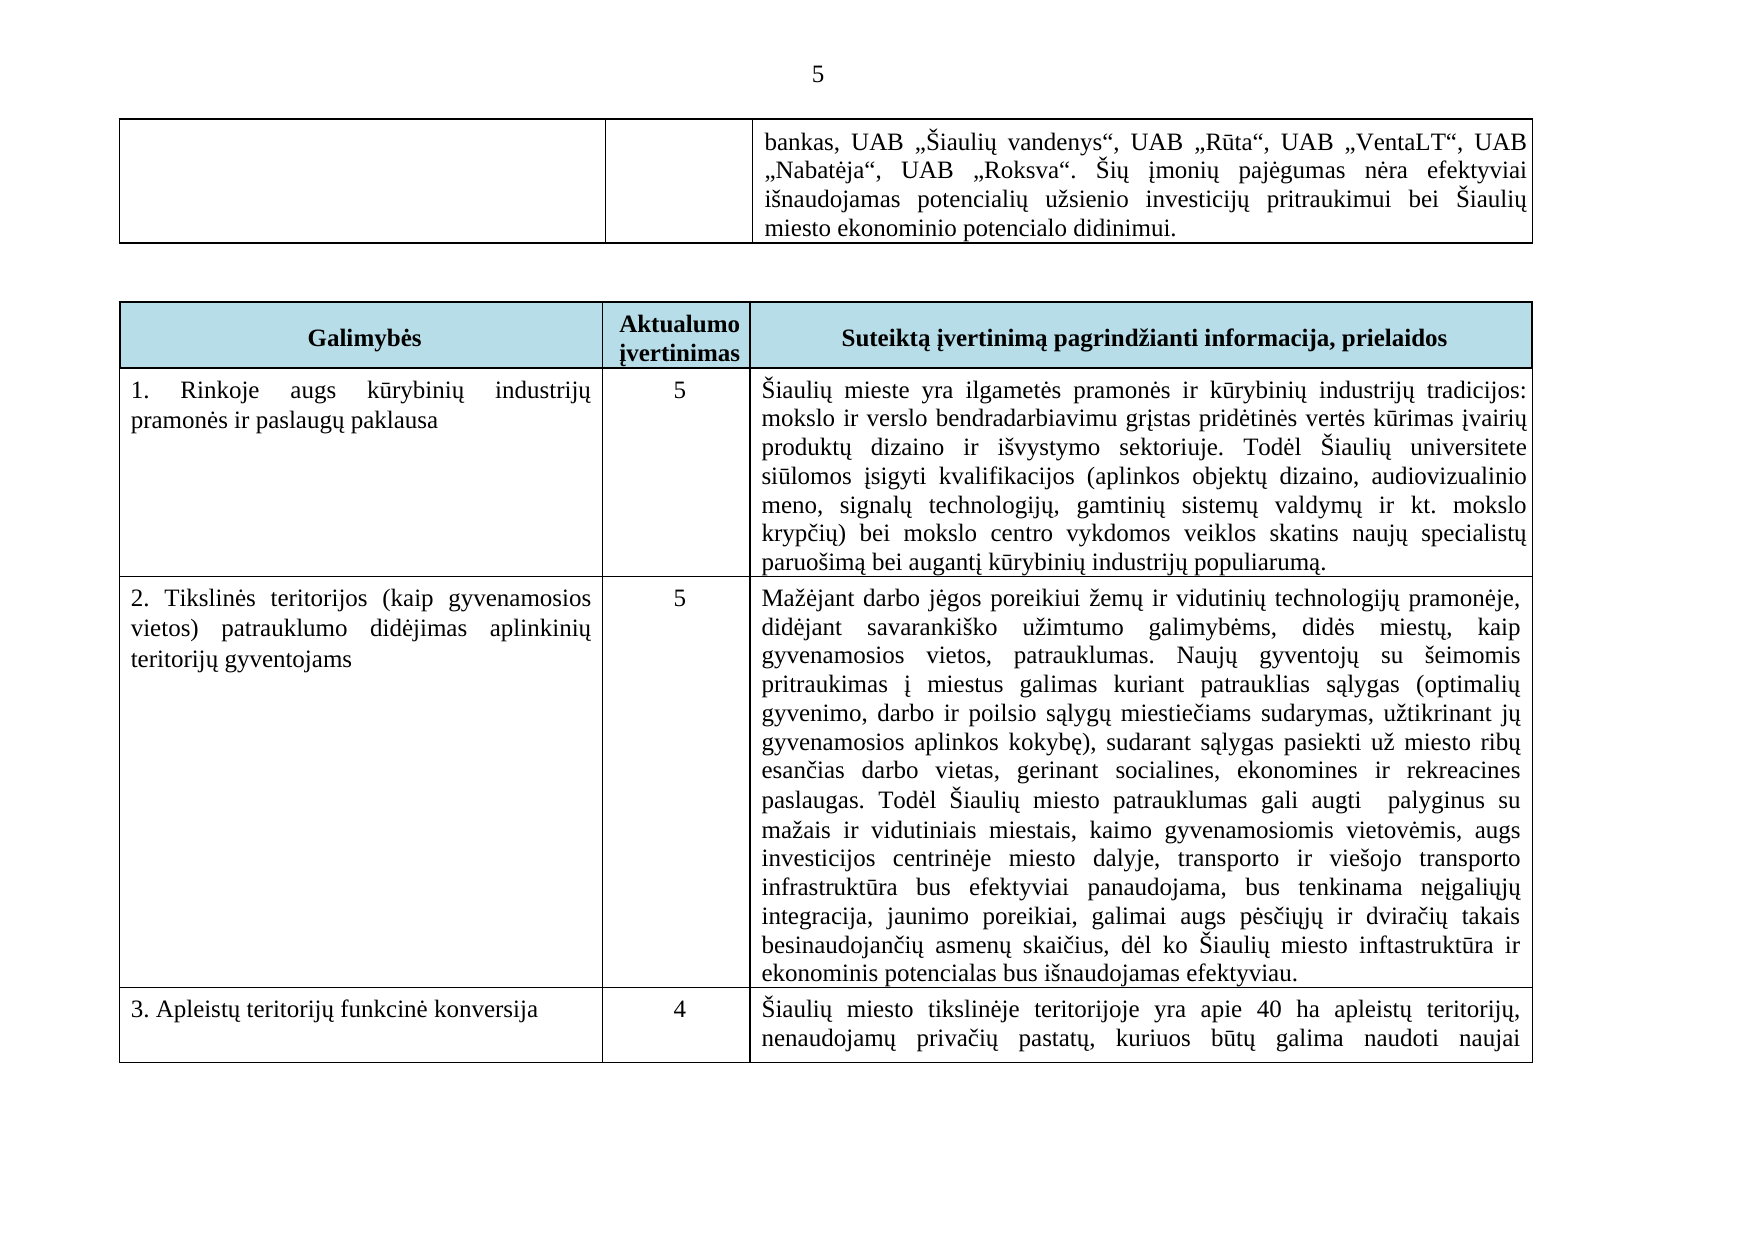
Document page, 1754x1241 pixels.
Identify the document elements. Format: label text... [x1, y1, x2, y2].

table_cell Šiaulių mieste yra ilgametės pramonės ir kūrybinių industrijų tradicijos: mokslo ir verslo bendradarbiavimu grįstas pridėtinės vertės kūrimas įvairių produktų dizaino ir išvystymo sektoriuje. Todėl Šiaulių universitete siūlomos įsigyti kvalifikacijos (aplinkos objektų dizaino, audiovizualinio meno, signalų technologijų, gamtinių sistemų valdymų ir kt. mokslo krypčių) bei mokslo centro vykdomos veiklos skatins naujų specialistų paruošimą bei augantį kūrybinių industrijų populiarumą. [751, 369, 1532, 576]
table_cell [120, 120, 605, 242]
table_cell 4 [603, 988, 749, 1062]
table_cell bankas, UAB „Šiaulių vandenys“, UAB „Rūta“, UAB „VentaLT“, UAB „Nabatėja“, UAB „Roksva“. Šių įmonių pajėgumas nėra efektyviai išnaudojamas potencialių užsienio investicijų pritraukimui bei Šiaulių miesto ekonominio potencialo didinimui. [753, 120, 1532, 242]
table_cell 5 [603, 369, 749, 576]
table_cell 5 [603, 577, 749, 987]
table_header Aktualumo įvertinimas [603, 303, 749, 367]
table_cell Šiaulių miesto tikslinėje teritorijoje yra apie 40 ha apleistų teritorijų, nenaudojamų privačių pastatų, kuriuos būtų galima naudoti naujai [751, 988, 1532, 1062]
table_header Galimybės [121, 303, 602, 367]
table_cell 3. Apleistų teritorijų funkcinė konversija [120, 988, 602, 1062]
table_cell Mažėjant darbo jėgos poreikiui žemų ir vidutinių technologijų pramonėje, didėjant savarankiško užimtumo galimybėms, didės miestų, kaip gyvenamosios vietos, patrauklumas. Naujų gyventojų su šeimomis pritraukimas į miestus galimas kuriant patrauklias sąlygas (optimalių gyvenimo, darbo ir poilsio sąlygų miestiečiams sudarymas, užtikrinant jų gyvenamosios aplinkos kokybę), sudarant sąlygas pasiekti už miesto ribų esančias darbo vietas, gerinant socialines, ekonomines ir rekreacines paslaugas. Todėl Šiaulių miesto patrauklumas gali augti palyginus su mažais ir vidutiniais miestais, kaimo gyvenamosiomis vietovėmis, augs investicijos centrinėje miesto dalyje, transporto ir viešojo transporto infrastruktūra bus efektyviai panaudojama, bus tenkinama neįgaliųjų integracija, jaunimo poreikiai, galimai augs pėsčiųjų ir dviračių takais besinaudojančių asmenų skaičius, dėl ko Šiaulių miesto inftastruktūra ir ekonominis potencialas bus išnaudojamas efektyviau. [751, 577, 1532, 987]
table_header Suteiktą įvertinimą pagrindžianti informacija, prielaidos [751, 303, 1531, 367]
table_cell 2. Tikslinės teritorijos (kaip gyvenamosios vietos) patrauklumo didėjimas aplinkinių teritorijų gyventojams [120, 577, 602, 987]
table_cell [606, 120, 752, 242]
table_cell 1. Rinkoje augs kūrybinių industrijų pramonės ir paslaugų paklausa [120, 369, 602, 576]
